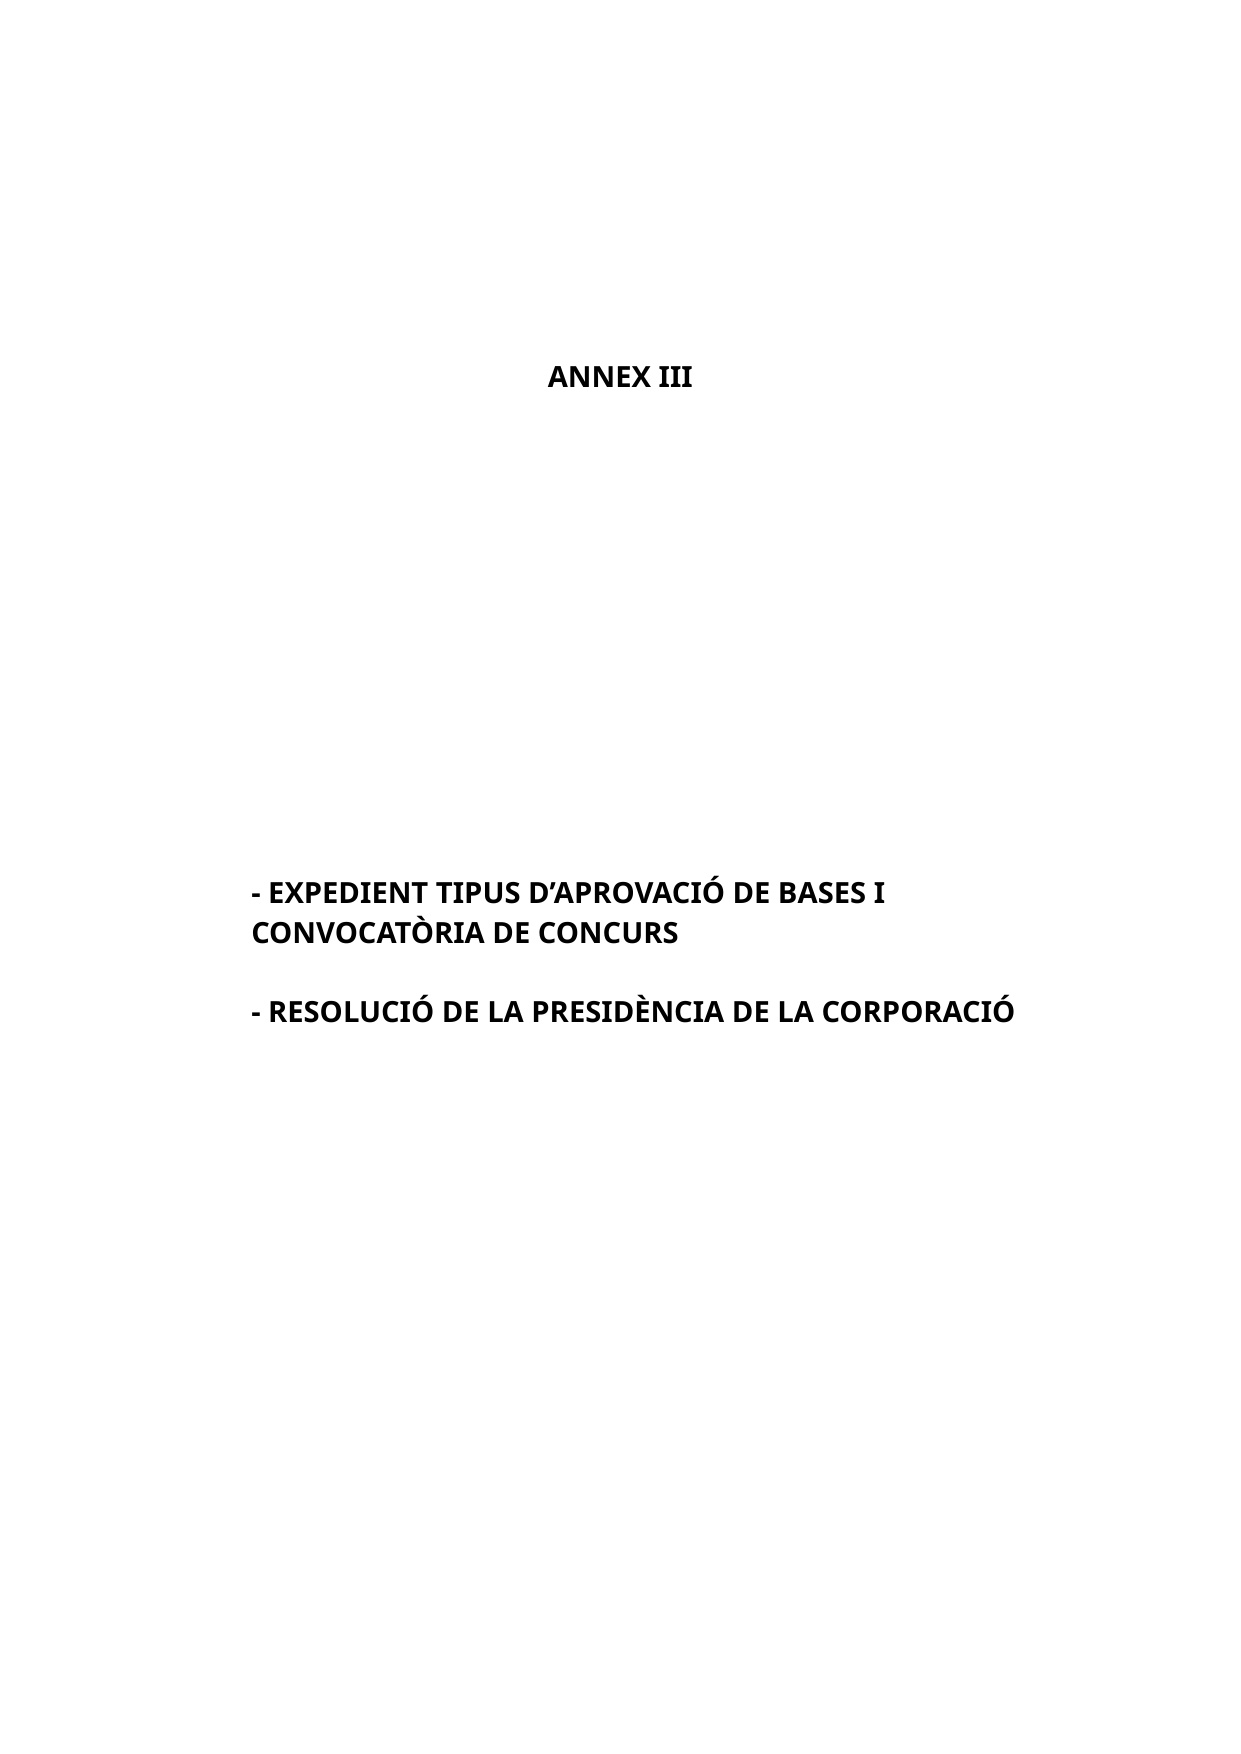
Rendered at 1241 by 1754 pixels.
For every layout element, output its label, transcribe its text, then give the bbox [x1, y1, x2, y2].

subtitle ANNEX III [118, 356, 1122, 396]
text - RESOLUCIÓ DE LA PRESIDÈNCIA DE LA CORPORACIÓ [251, 991, 1122, 1031]
text - EXPEDIENT TIPUS D’APROVACIÓ DE BASES I CONVOCATÒRIA DE CONCURS [251, 872, 1122, 952]
